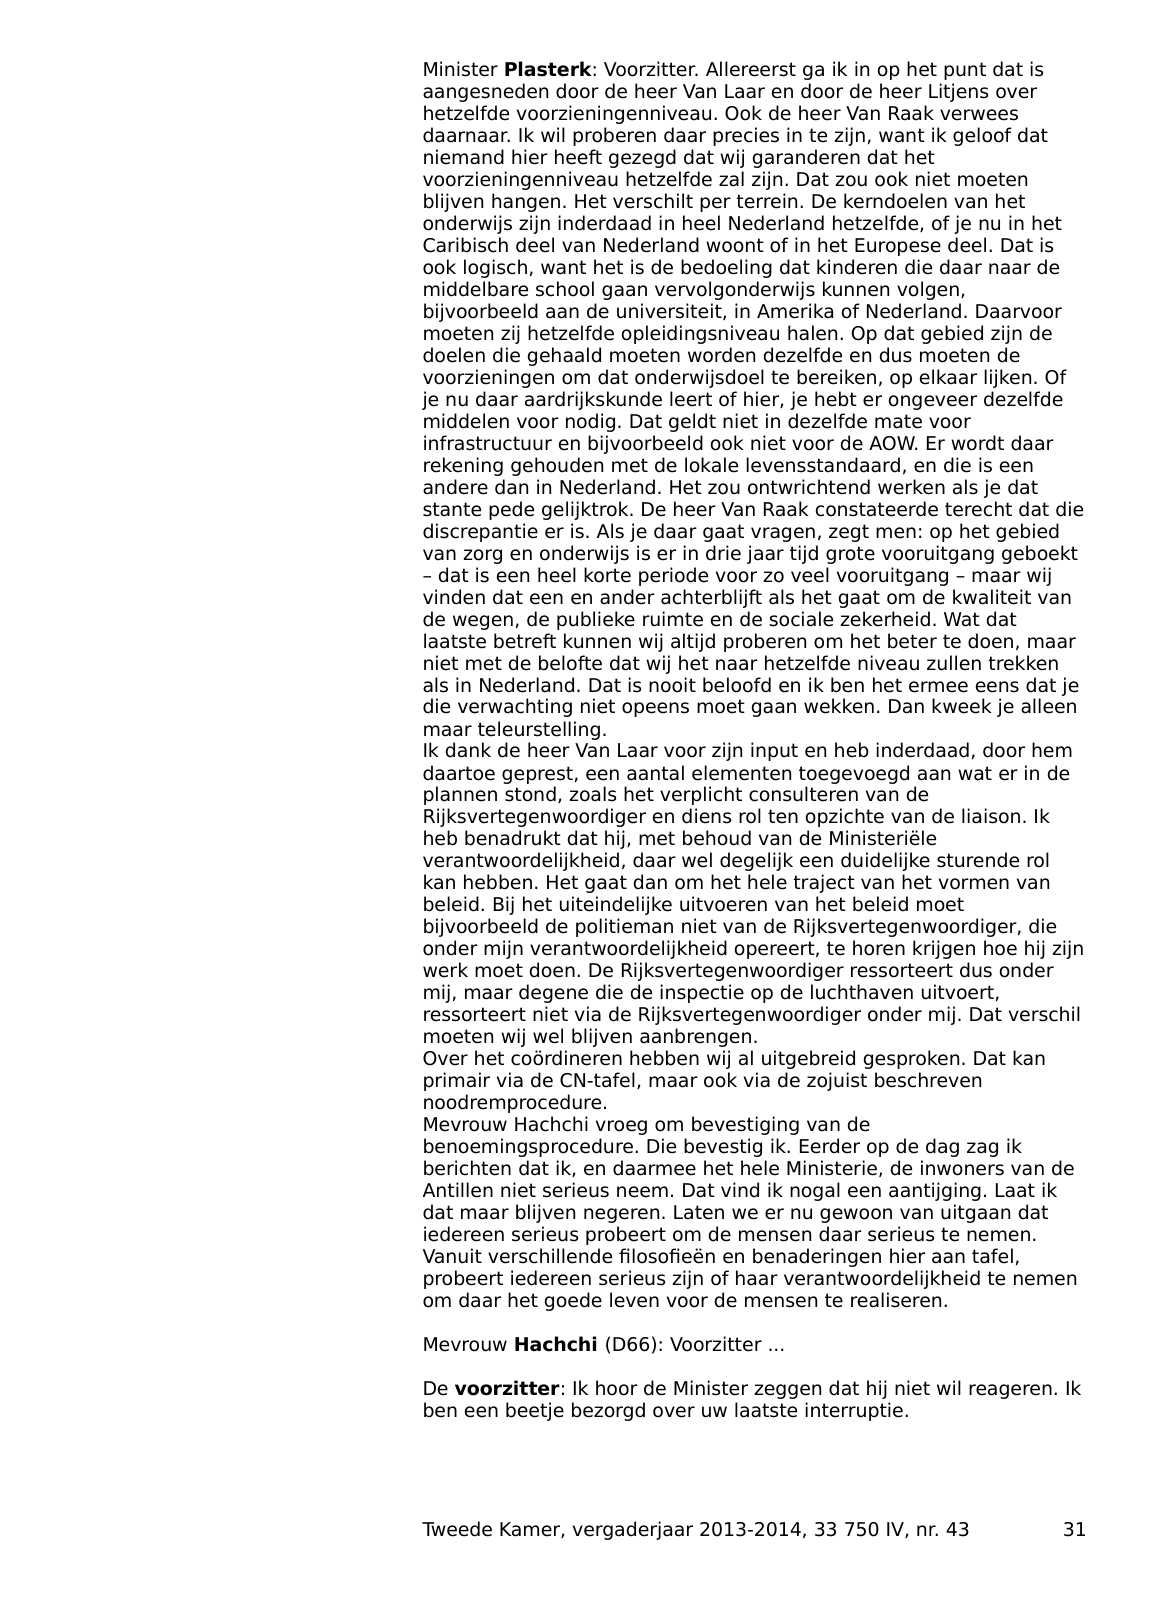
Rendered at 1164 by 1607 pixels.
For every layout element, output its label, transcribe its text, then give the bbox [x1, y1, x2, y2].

text Mevrouw Hachchi vroeg om bevestiging van de benoemingsprocedure. Die bevestig ik. Eerder op de dag zag ik berichten dat ik, en daarmee het hele Ministerie, de inwoners van de Antillen niet serieus neem. Dat vind ik nogal een aantijging. Laat ik dat maar blijven negeren. Laten we er nu gewoon van uitgaan dat iedereen serieus probeert om de mensen daar serieus te nemen. Vanuit verschillende filosofieën en benaderingen hier aan tafel, probeert iedereen serieus zijn of haar verantwoordelijkheid te nemen om daar het goede leven voor de mensen te realiseren. [422, 1114, 1087, 1312]
text De voorzitter: Ik hoor de Minister zeggen dat hij niet wil reageren. Ik ben een beetje bezorgd over uw laatste interruptie. [422, 1378, 1087, 1422]
text Ik dank de heer Van Laar voor zijn input en heb inderdaad, door hem daartoe geprest, een aantal elementen toegevoegd aan wat er in de plannen stond, zoals het verplicht consulteren van de Rijksvertegenwoordiger en diens rol ten opzichte van de liaison. Ik heb benadrukt dat hij, met behoud van de Ministeriële verantwoordelijkheid, daar wel degelijk een duidelijke sturende rol kan hebben. Het gaat dan om het hele traject van het vormen van beleid. Bij het uiteindelijke uitvoeren van het beleid moet bijvoorbeeld de politieman niet van de Rijksvertegenwoordiger, die onder mijn verantwoordelijkheid opereert, te horen krijgen hoe hij zijn werk moet doen. De Rijksvertegenwoordiger ressorteert dus onder mij, maar degene die de inspectie op de luchthaven uitvoert, ressorteert niet via de Rijksvertegenwoordiger onder mij. Dat verschil moeten wij wel blijven aanbrengen. [422, 740, 1087, 1048]
text Over het coördineren hebben wij al uitgebreid gesproken. Dat kan primair via de CN-tafel, maar ook via de zojuist beschreven noodremprocedure. [422, 1048, 1087, 1114]
text Minister Plasterk: Voorzitter. Allereerst ga ik in op het punt dat is aangesneden door de heer Van Laar en door de heer Litjens over hetzelfde voorzieningenniveau. Ook de heer Van Raak verwees daarnaar. Ik wil proberen daar precies in te zijn, want ik geloof dat niemand hier heeft gezegd dat wij garanderen dat het voorzieningenniveau hetzelfde zal zijn. Dat zou ook niet moeten blijven hangen. Het verschilt per terrein. De kerndoelen van het onderwijs zijn inderdaad in heel Nederland hetzelfde, of je nu in het Caribisch deel van Nederland woont of in het Europese deel. Dat is ook logisch, want het is de bedoeling dat kinderen die daar naar de middelbare school gaan vervolgonderwijs kunnen volgen, bijvoorbeeld aan de universiteit, in Amerika of Nederland. Daarvoor moeten zij hetzelfde opleidingsniveau halen. Op dat gebied zijn de doelen die gehaald moeten worden dezelfde en dus moeten de voorzieningen om dat onderwijsdoel te bereiken, op elkaar lijken. Of je nu daar aardrijkskunde leert of hier, je hebt er ongeveer dezelfde middelen voor nodig. Dat geldt niet in dezelfde mate voor infrastructuur en bijvoorbeeld ook niet voor de AOW. Er wordt daar rekening gehouden met de lokale levensstandaard, en die is een andere dan in Nederland. Het zou ontwrichtend werken als je dat stante pede gelijktrok. De heer Van Raak constateerde terecht dat die discrepantie er is. Als je daar gaat vragen, zegt men: op het gebied van zorg en onderwijs is er in drie jaar tijd grote vooruitgang geboekt – dat is een heel korte periode voor zo veel vooruitgang – maar wij vinden dat een en ander achterblijft als het gaat om de kwaliteit van de wegen, de publieke ruimte en de sociale zekerheid. Wat dat laatste betreft kunnen wij altijd proberen om het beter te doen, maar niet met de belofte dat wij het naar hetzelfde niveau zullen trekken als in Nederland. Dat is nooit beloofd en ik ben het ermee eens dat je die verwachting niet opeens moet gaan wekken. Dan kweek je alleen maar teleurstelling. [422, 59, 1087, 740]
text Mevrouw Hachchi (D66): Voorzitter ... [422, 1334, 1087, 1356]
